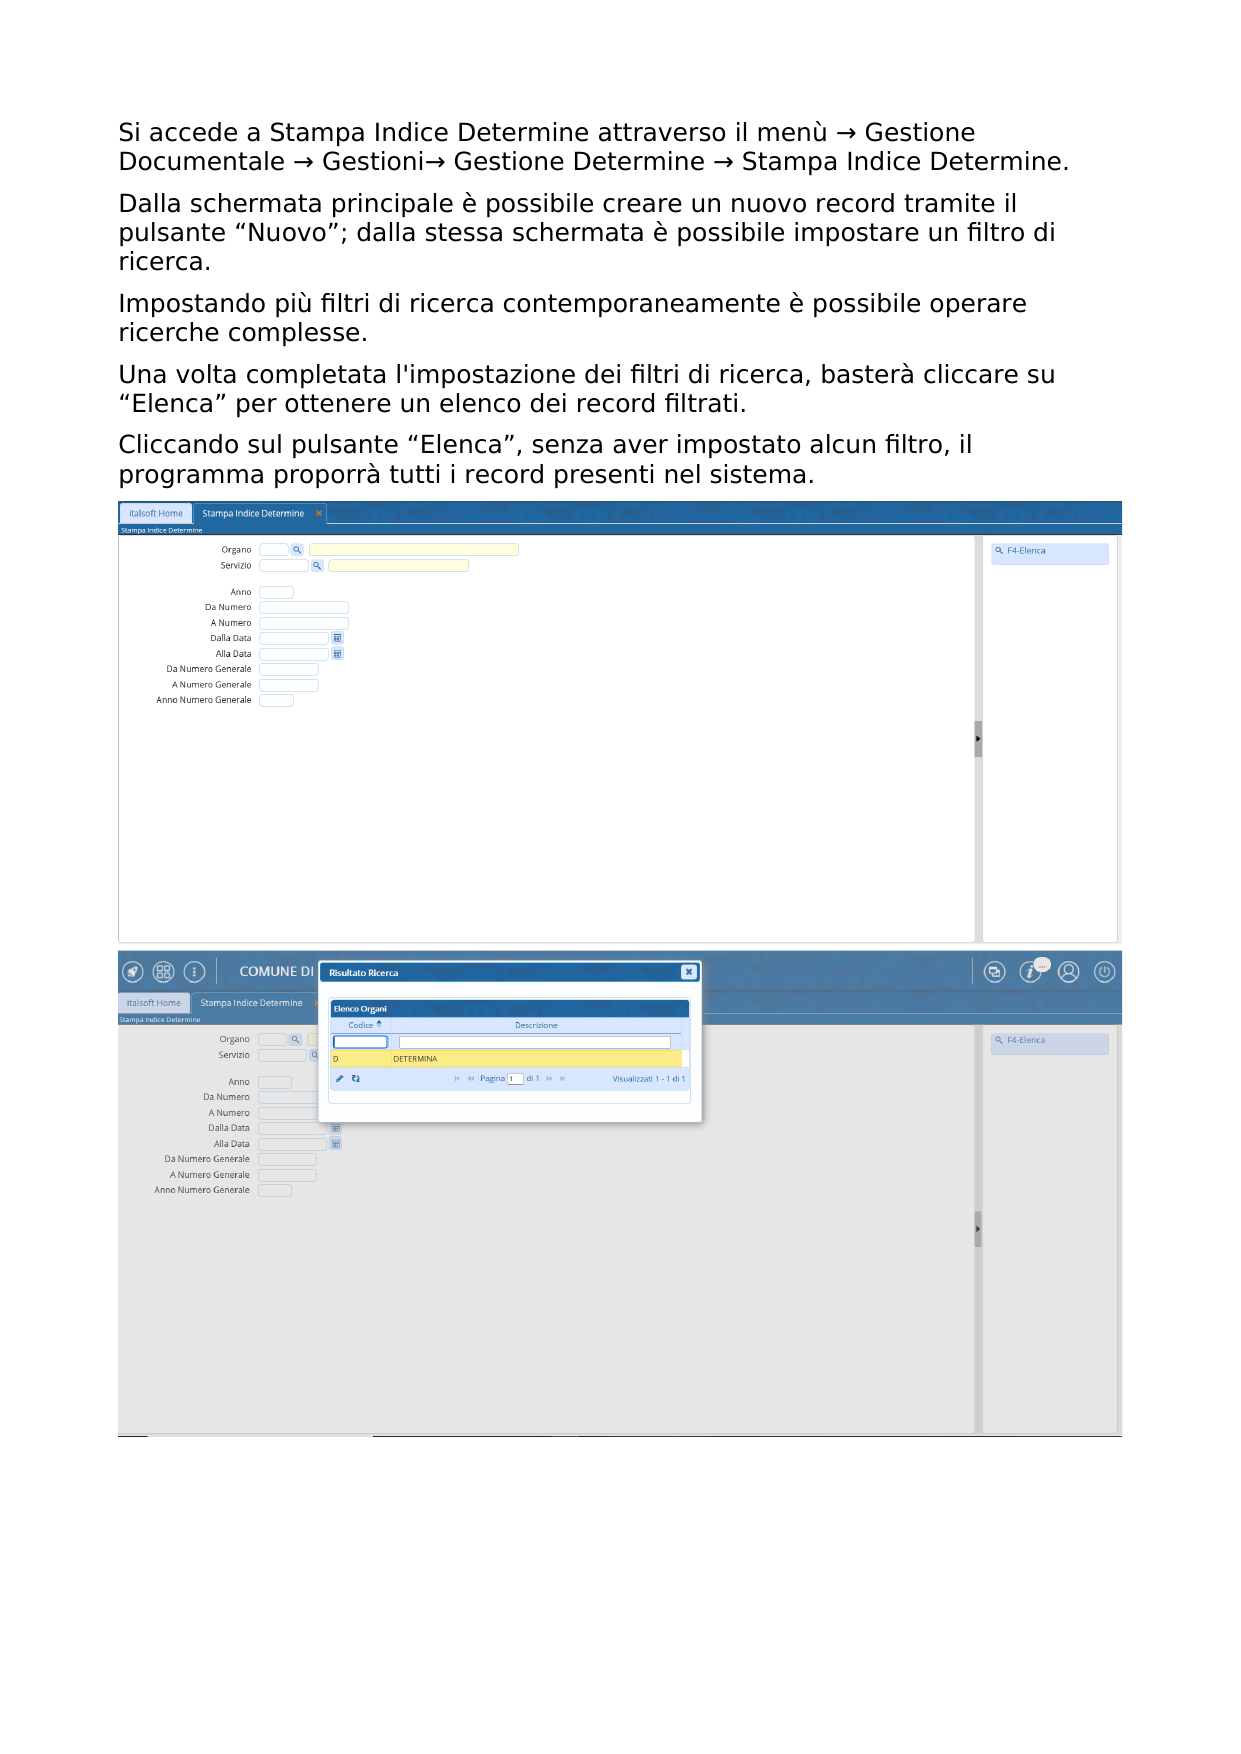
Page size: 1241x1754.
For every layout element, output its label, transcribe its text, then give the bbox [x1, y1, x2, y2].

picture [118, 950, 1123, 1437]
text Impostando più filtri di ricerca contemporaneamente è possibile operare ricerche complesse. [118, 289, 1122, 347]
text Cliccando sul pulsante “Elenca”, senza aver impostato alcun filtro, il programma proporrà tutti i record presenti nel sistema. [118, 431, 1122, 489]
picture [118, 501, 1123, 945]
text Si accede a Stampa Indice Determine attraverso il menù → Gestione Documentale → Gestioni→ Gestione Determine → Stampa Indice Determine. [118, 118, 1122, 176]
text Dalla schermata principale è possibile creare un nuovo record tramite il pulsante “Nuovo”; dalla stessa schermata è possibile impostare un filtro di ricerca. [118, 189, 1122, 276]
text Una volta completata l'impostazione dei filtri di ricerca, basterà cliccare su “Elenca” per ottenere un elenco dei record filtrati. [118, 360, 1122, 418]
